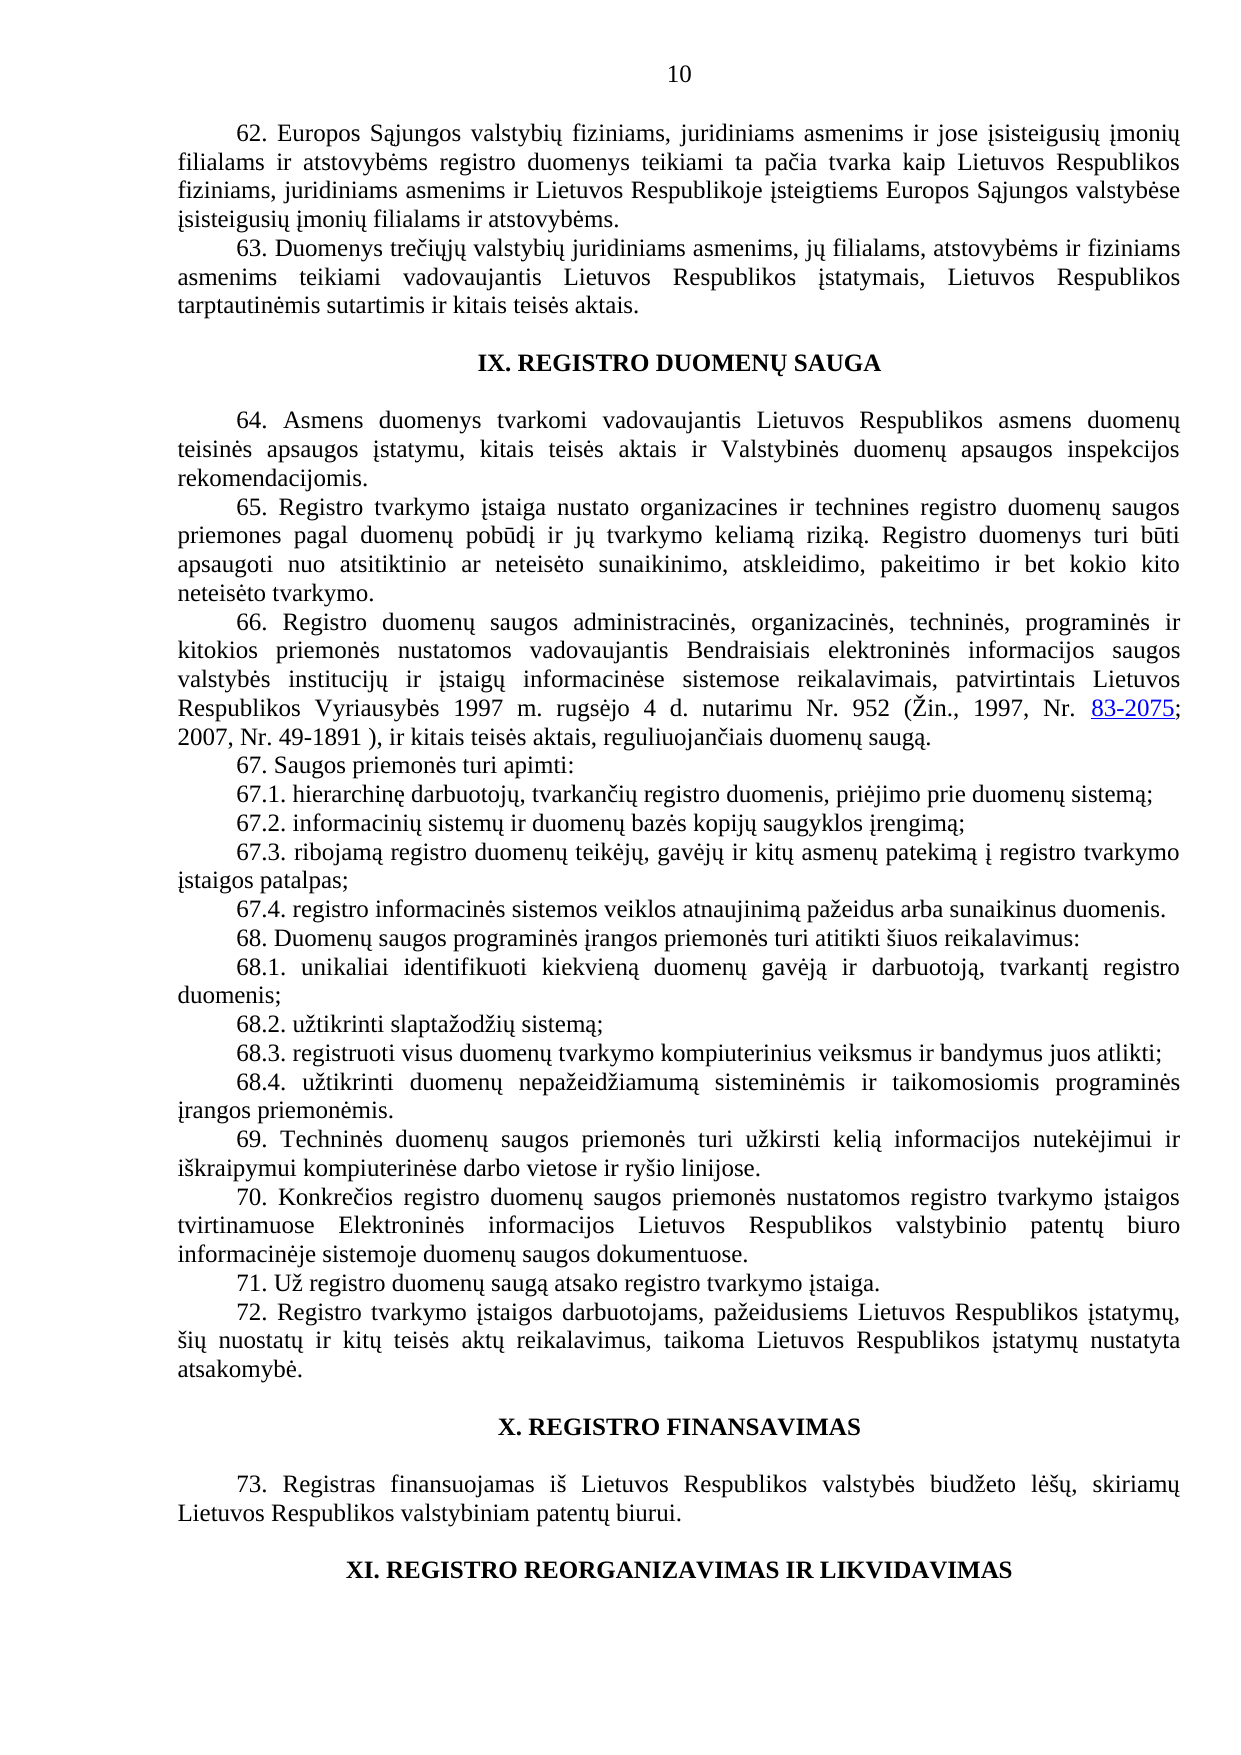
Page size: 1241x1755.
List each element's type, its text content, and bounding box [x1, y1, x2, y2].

text 68.3. registruoti visus duomenų tvarkymo kompiuterinius veiksmus ir bandymus juos atlikti; [177, 1038, 1181, 1067]
text 68.4. užtikrinti duomenų nepažeidžiamumą sisteminėmis ir taikomosiomis programinės įrangos priemonėmis. [177, 1067, 1181, 1124]
text 68.2. užtikrinti slaptažodžių sistemą; [177, 1009, 1181, 1038]
text 67.4. registro informacinės sistemos veiklos atnaujinimą pažeidus arba sunaikinus duomenis. [177, 894, 1181, 923]
text 72. Registro tvarkymo įstaigos darbuotojams, pažeidusiems Lietuvos Respublikos įstatymų, šių nuostatų ir kitų teisės aktų reikalavimus, taikoma Lietuvos Respublikos įstatymų nustatyta atsakomybė. [177, 1297, 1181, 1383]
text 73. Registras finansuojamas iš Lietuvos Respublikos valstybės biudžeto lėšų, skiriamų Lietuvos Respublikos valstybiniam patentų biurui. [177, 1469, 1181, 1527]
text IX. Registro duomenŲ sauga [177, 348, 1181, 377]
text X. Registro finansavimas [177, 1412, 1181, 1441]
text 65. Registro tvarkymo įstaiga nustato organizacines ir technines registro duomenų saugos priemones pagal duomenų pobūdį ir jų tvarkymo keliamą riziką. Registro duomenys turi būti apsaugoti nuo atsitiktinio ar neteisėto sunaikinimo, atskleidimo, pakeitimo ir bet kokio kito neteisėto tvarkymo. [177, 492, 1181, 607]
text 70. Konkrečios registro duomenų saugos priemonės nustatomos registro tvarkymo įstaigos tvirtinamuose Elektroninės informacijos Lietuvos Respublikos valstybinio patentų biuro informacinėje sistemoje duomenų saugos dokumentuose. [177, 1182, 1181, 1268]
text 67.1. hierarchinę darbuotojų, tvarkančių registro duomenis, priėjimo prie duomenų sistemą; [177, 779, 1181, 808]
text XI. Registro reorganizavimas ir likvidavimas [177, 1556, 1181, 1584]
text 69. Techninės duomenų saugos priemonės turi užkirsti kelią informacijos nutekėjimui ir iškraipymui kompiuterinėse darbo vietose ir ryšio linijose. [177, 1124, 1181, 1182]
text 67.2. informacinių sistemų ir duomenų bazės kopijų saugyklos įrengimą; [177, 808, 1181, 837]
text 64. Asmens duomenys tvarkomi vadovaujantis Lietuvos Respublikos asmens duomenų teisinės apsaugos įstatymu, kitais teisės aktais ir Valstybinės duomenų apsaugos inspekcijos rekomendacijomis. [177, 406, 1181, 492]
text 63. Duomenys trečiųjų valstybių juridiniams asmenims, jų filialams, atstovybėms ir fiziniams asmenims teikiami vadovaujantis Lietuvos Respublikos įstatymais, Lietuvos Respublikos tarptautinėmis sutartimis ir kitais teisės aktais. [177, 233, 1181, 319]
text 68.1. unikaliai identifikuoti kiekvieną duomenų gavėją ir darbuotoją, tvarkantį registro duomenis; [177, 952, 1181, 1009]
text 67.3. ribojamą registro duomenų teikėjų, gavėjų ir kitų asmenų patekimą į registro tvarkymo įstaigos patalpas; [177, 837, 1181, 894]
text 62. Europos Sąjungos valstybių fiziniams, juridiniams asmenims ir jose įsisteigusių įmonių filialams ir atstovybėms registro duomenys teikiami ta pačia tvarka kaip Lietuvos Respublikos fiziniams, juridiniams asmenims ir Lietuvos Respublikoje įsteigtiems Europos Sąjungos valstybėse įsisteigusių įmonių filialams ir atstovybėms. [177, 118, 1181, 233]
text 68. Duomenų saugos programinės įrangos priemonės turi atitikti šiuos reikalavimus: [177, 923, 1181, 952]
text 66. Registro duomenų saugos administracinės, organizacinės, techninės, programinės ir kitokios priemonės nustatomos vadovaujantis Bendraisiais elektroninės informacijos saugos valstybės institucijų ir įstaigų informacinėse sistemose reikalavimais, patvirtintais Lietuvos Respublikos Vyriausybės 1997 m. rugsėjo 4 d. nutarimu Nr. 952 (Žin., 1997, Nr. 83-2075; 2007, Nr. 49-1891 ), ir kitais teisės aktais, reguliuojančiais duomenų saugą. [177, 607, 1181, 751]
text 67. Saugos priemonės turi apimti: [177, 751, 1181, 779]
text 71. Už registro duomenų saugą atsako registro tvarkymo įstaiga. [177, 1268, 1181, 1297]
